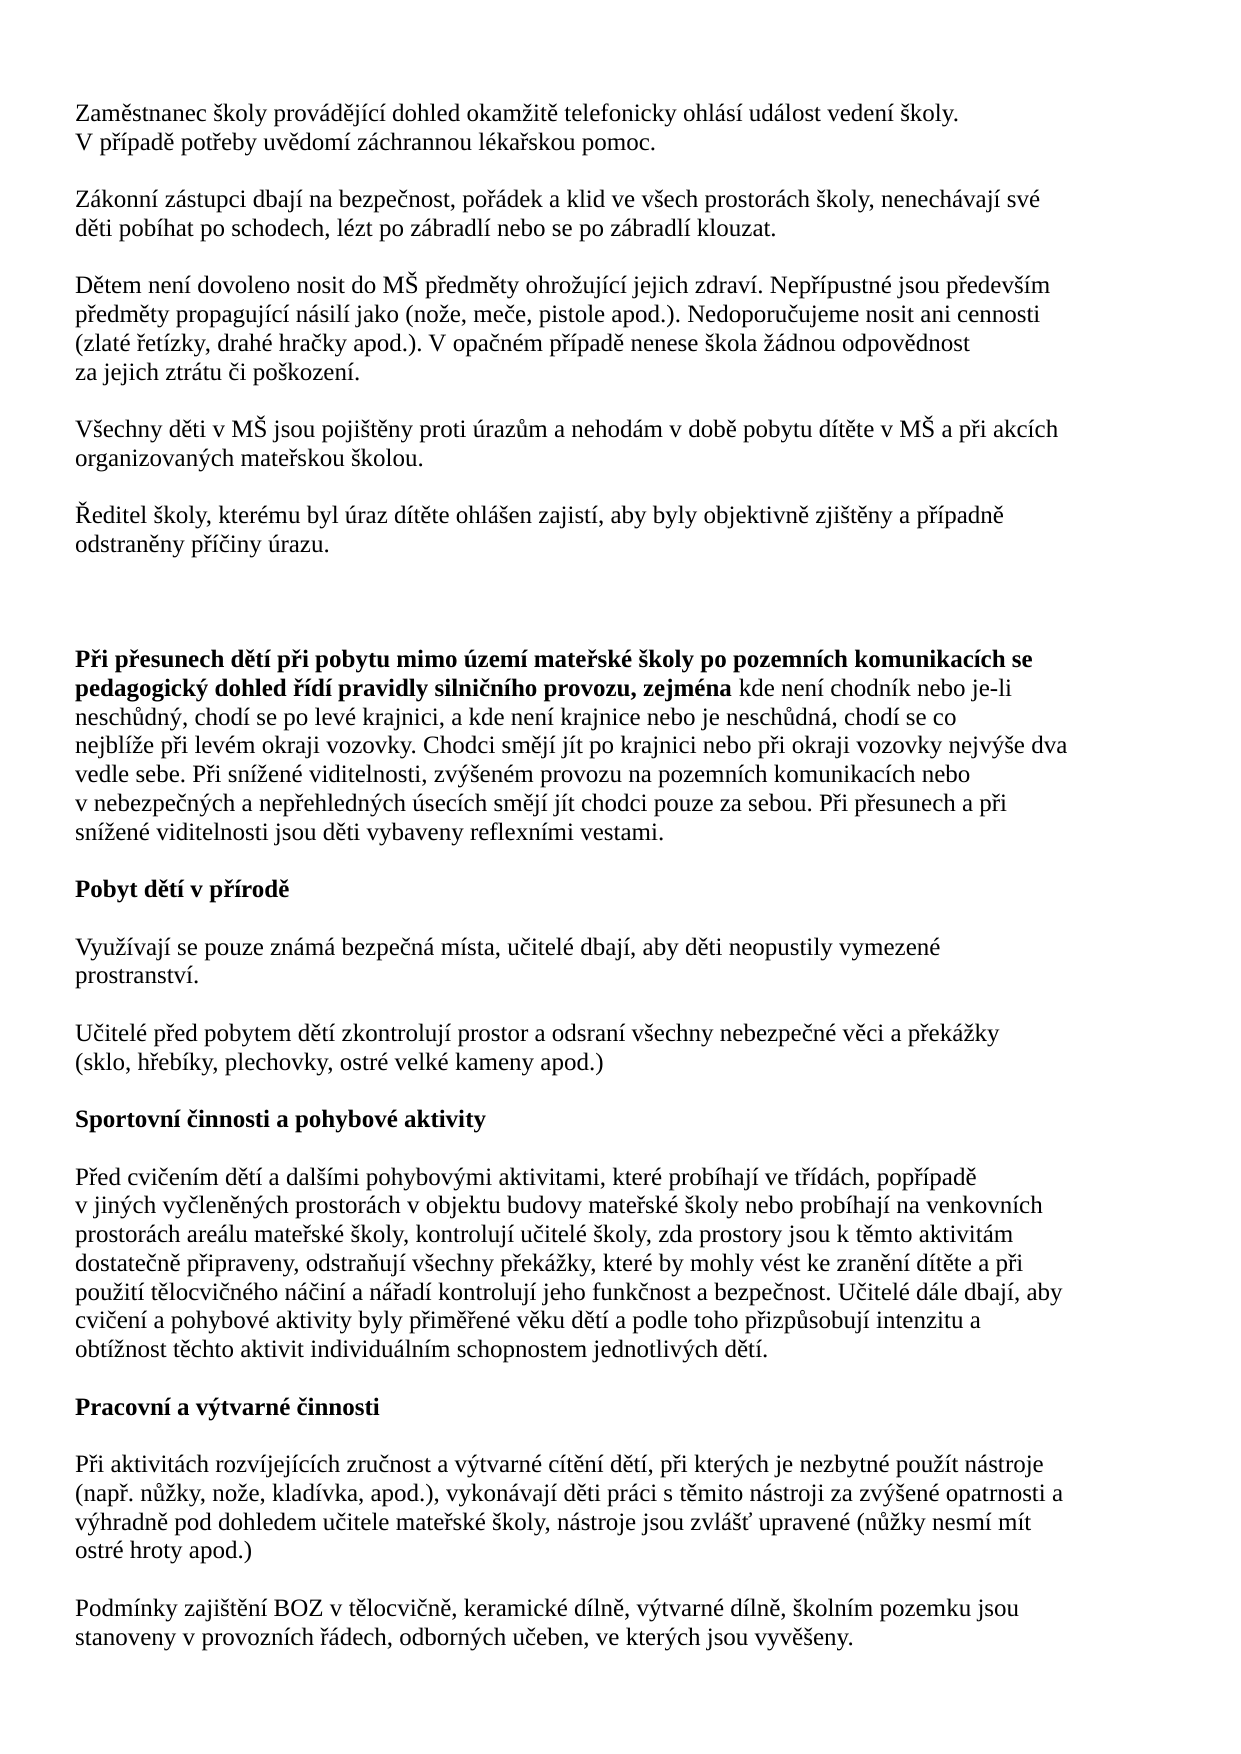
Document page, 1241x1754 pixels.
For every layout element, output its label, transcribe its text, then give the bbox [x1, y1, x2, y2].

text v nebezpečných a nepřehledných úsecích smějí jít chodci pouze za sebou. Při přesunech a při [75, 788, 1165, 817]
text Všechny děti v MŠ jsou pojištěny proti úrazům a nehodám v době pobytu dítěte v MŠ a při akcích [75, 414, 1165, 443]
text za jejich ztrátu či poškození. [75, 357, 1165, 385]
text děti pobíhat po schodech, lézt po zábradlí nebo se po zábradlí klouzat. [75, 213, 1165, 242]
text Využívají se pouze známá bezpečná místa, učitelé dbají, aby děti neopustily vymezené [75, 932, 1165, 960]
text použití tělocvičného náčiní a nářadí kontrolují jeho funkčnost a bezpečnost. Učitelé dále dbají, aby [75, 1277, 1165, 1305]
text obtížnost těchto aktivit individuálním schopnostem jednotlivých dětí. [75, 1334, 1165, 1363]
text odstraněny příčiny úrazu. [75, 529, 1165, 558]
text Při přesunech dětí při pobytu mimo území mateřské školy po pozemních komunikacích se [75, 644, 1165, 673]
text cvičení a pohybové aktivity byly přiměřené věku dětí a podle toho přizpůsobují intenzitu a [75, 1305, 1165, 1334]
text prostranství. [75, 960, 1165, 989]
text nejblíže při levém okraji vozovky. Chodci smějí jít po krajnici nebo při okraji vozovky nejvýše dva [75, 730, 1165, 759]
text Před cvičením dětí a dalšími pohybovými aktivitami, které probíhají ve třídách, popřípadě [75, 1162, 1165, 1190]
text dostatečně připraveny, odstraňují všechny překážky, které by mohly vést ke zranění dítěte a při [75, 1248, 1165, 1277]
text (sklo, hřebíky, plechovky, ostré velké kameny apod.) [75, 1047, 1165, 1075]
text pedagogický dohled řídí pravidly silničního provozu, zejména kde není chodník nebo je-li [75, 673, 1165, 702]
text Zaměstnanec školy provádějící dohled okamžitě telefonicky ohlásí událost vedení školy. [75, 98, 1165, 127]
text neschůdný, chodí se po levé krajnici, a kde není krajnice nebo je neschůdná, chodí se co [75, 702, 1165, 730]
text v jiných vyčleněných prostorách v objektu budovy mateřské školy nebo probíhají na venkovních [75, 1190, 1165, 1219]
text Pobyt dětí v přírodě [75, 874, 1165, 903]
text (např. nůžky, nože, kladívka, apod.), vykonávají děti práci s těmito nástroji za zvýšené opatrnosti a [75, 1478, 1165, 1507]
text Sportovní činnosti a pohybové aktivity [75, 1104, 1165, 1133]
text V případě potřeby uvědomí záchrannou lékařskou pomoc. [75, 127, 1165, 155]
text vedle sebe. Při snížené viditelnosti, zvýšeném provozu na pozemních komunikacích nebo [75, 759, 1165, 788]
text Pracovní a výtvarné činnosti [75, 1392, 1165, 1420]
text Zákonní zástupci dbají na bezpečnost, pořádek a klid ve všech prostorách školy, nenechávají své [75, 184, 1165, 213]
text výhradně pod dohledem učitele mateřské školy, nástroje jsou zvlášť upravené (nůžky nesmí mít [75, 1507, 1165, 1535]
text Podmínky zajištění BOZ v tělocvičně, keramické dílně, výtvarné dílně, školním pozemku jsou [75, 1593, 1165, 1622]
text snížené viditelnosti jsou děti vybaveny reflexními vestami. [75, 817, 1165, 845]
text ostré hroty apod.) [75, 1535, 1165, 1564]
text (zlaté řetízky, drahé hračky apod.). V opačném případě nenese škola žádnou odpovědnost [75, 328, 1165, 357]
text Ředitel školy, kterému byl úraz dítěte ohlášen zajistí, aby byly objektivně zjištěny a případně [75, 500, 1165, 529]
text Při aktivitách rozvíjejících zručnost a výtvarné cítění dětí, při kterých je nezbytné použít nástroje [75, 1449, 1165, 1478]
text předměty propagující násilí jako (nože, meče, pistole apod.). Nedoporučujeme nosit ani cennosti [75, 299, 1165, 328]
text Dětem není dovoleno nosit do MŠ předměty ohrožující jejich zdraví. Nepřípustné jsou především [75, 270, 1165, 299]
text prostorách areálu mateřské školy, kontrolují učitelé školy, zda prostory jsou k těmto aktivitám [75, 1219, 1165, 1248]
text stanoveny v provozních řádech, odborných učeben, ve kterých jsou vyvěšeny. [75, 1622, 1165, 1650]
text Učitelé před pobytem dětí zkontrolují prostor a odsraní všechny nebezpečné věci a překážky [75, 1018, 1165, 1047]
text organizovaných mateřskou školou. [75, 443, 1165, 472]
